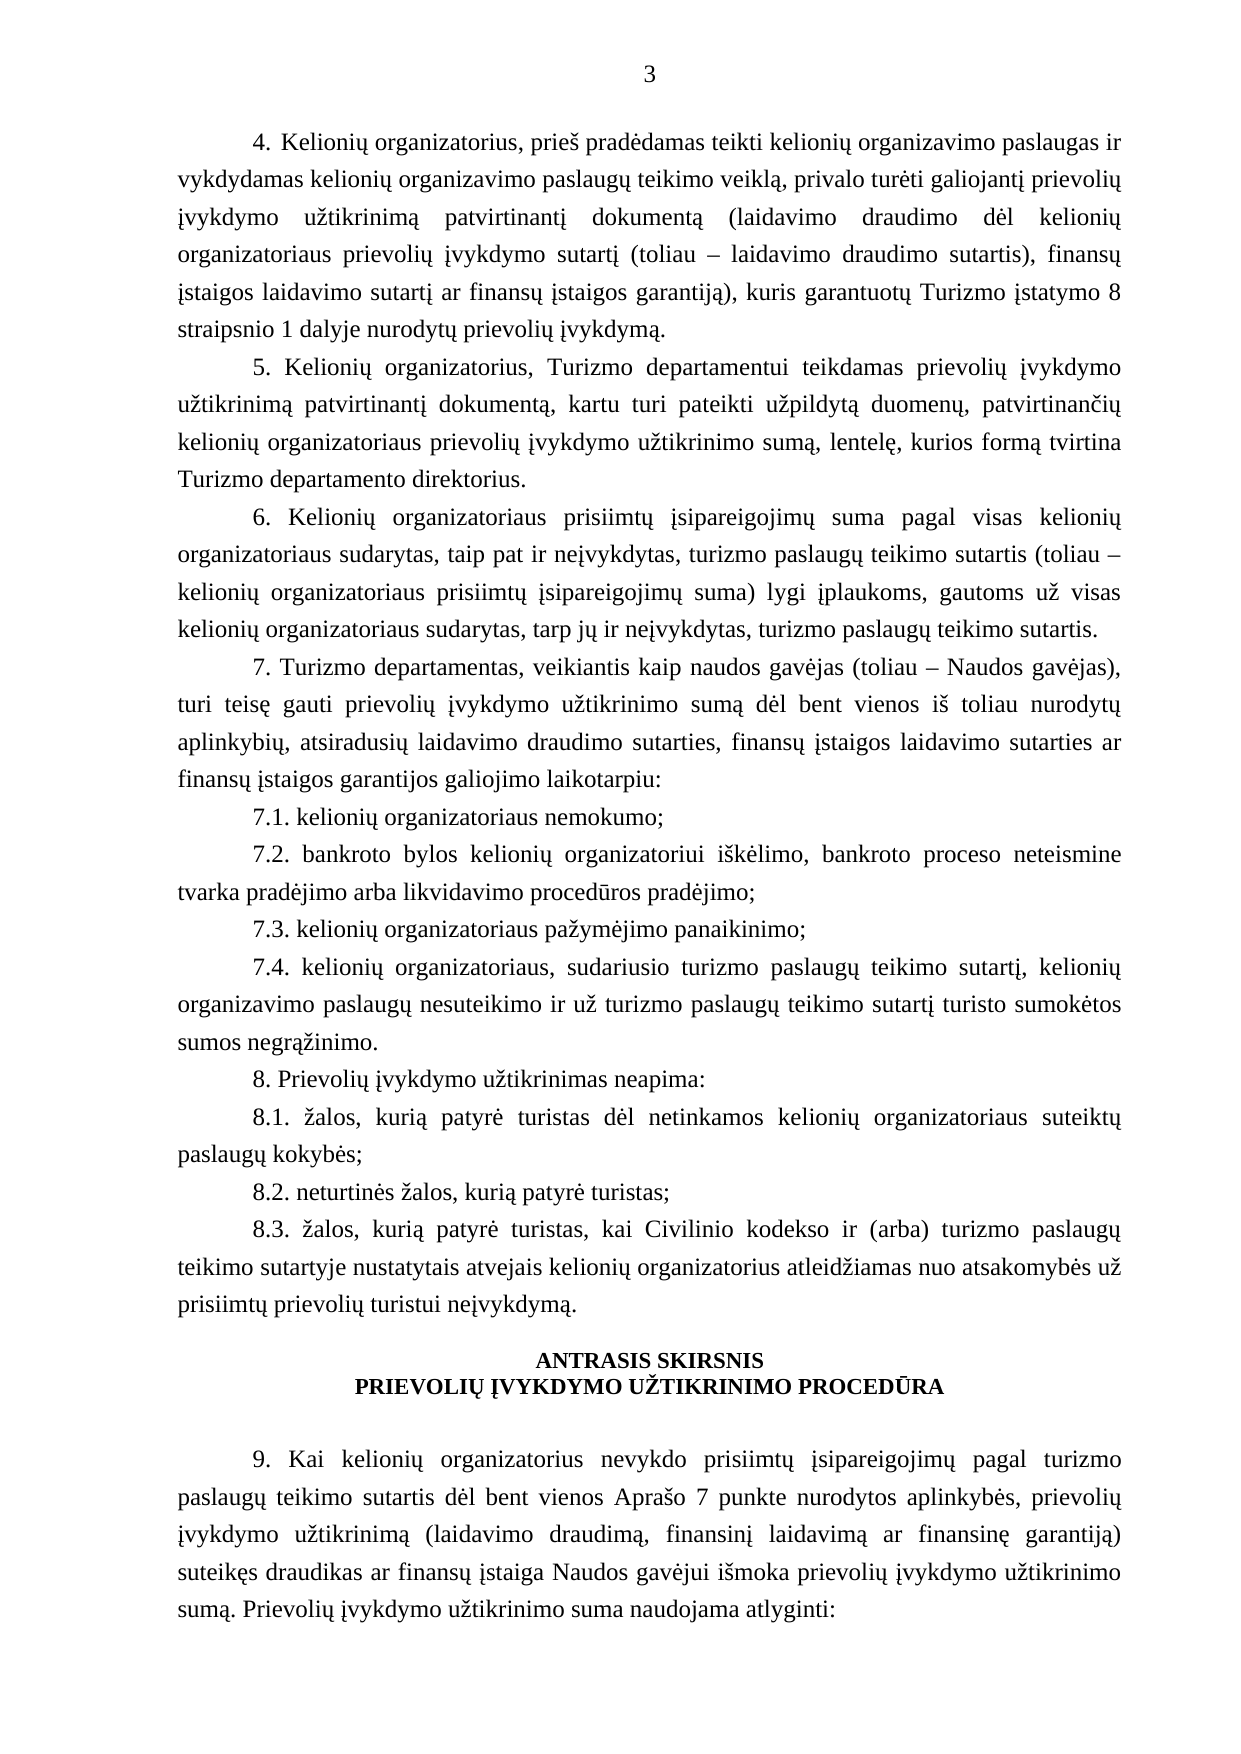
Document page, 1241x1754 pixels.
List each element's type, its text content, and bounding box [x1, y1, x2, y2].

text 8.3. žalos, kurią patyrė turistas, kai Civilinio kodekso ir (arba) turizmo paslaugų teikimo sutartyje nustatytais atvejais kelionių organizatorius atleidžiamas nuo atsakomybės už prisiimtų prievolių turistui neįvykdymą. [177, 1206, 1122, 1318]
text 8.1. žalos, kurią patyrė turistas dėl netinkamos kelionių organizatoriaus suteiktų paslaugų kokybės; [177, 1093, 1122, 1168]
text 7.2. bankroto bylos kelionių organizatoriui iškėlimo, bankroto proceso neteismine tvarka pradėjimo arba likvidavimo procedūros pradėjimo; [177, 831, 1122, 906]
text 7. Turizmo departamentas, veikiantis kaip naudos gavėjas (toliau – Naudos gavėjas), turi teisę gauti prievolių įvykdymo užtikrinimo sumą dėl bent vienos iš toliau nurodytų aplinkybių, atsiradusių laidavimo draudimo sutarties, finansų įstaigos laidavimo sutarties ar finansų įstaigos garantijos galiojimo laikotarpiu: [177, 643, 1122, 793]
text 4. Kelionių organizatorius, prieš pradėdamas teikti kelionių organizavimo paslaugas ir vykdydamas kelionių organizavimo paslaugų teikimo veiklą, privalo turėti galiojantį prievolių įvykdymo užtikrinimą patvirtinantį dokumentą (laidavimo draudimo dėl kelionių organizatoriaus prievolių įvykdymo sutartį (toliau – laidavimo draudimo sutartis), finansų įstaigos laidavimo sutartį ar finansų įstaigos garantiją), kuris garantuotų Turizmo įstatymo 8 straipsnio 1 dalyje nurodytų prievolių įvykdymą. [177, 118, 1122, 343]
text 5. Kelionių organizatorius, Turizmo departamentui teikdamas prievolių įvykdymo užtikrinimą patvirtinantį dokumentą, kartu turi pateikti užpildytą duomenų, patvirtinančių kelionių organizatoriaus prievolių įvykdymo užtikrinimo sumą, lentelę, kurios formą tvirtina Turizmo departamento direktorius. [177, 343, 1122, 493]
text 6. Kelionių organizatoriaus prisiimtų įsipareigojimų suma pagal visas kelionių organizatoriaus sudarytas, taip pat ir neįvykdytas, turizmo paslaugų teikimo sutartis (toliau – kelionių organizatoriaus prisiimtų įsipareigojimų suma) lygi įplaukoms, gautoms už visas kelionių organizatoriaus sudarytas, tarp jų ir neįvykdytas, turizmo paslaugų teikimo sutartis. [177, 493, 1122, 643]
text 9. Kai kelionių organizatorius nevykdo prisiimtų įsipareigojimų pagal turizmo paslaugų teikimo sutartis dėl bent vienos Aprašo 7 punkte nurodytos aplinkybės, prievolių įvykdymo užtikrinimą (laidavimo draudimą, finansinį laidavimą ar finansinę garantiją) suteikęs draudikas ar finansų įstaiga Naudos gavėjui išmoka prievolių įvykdymo užtikrinimo sumą. Prievolių įvykdymo užtikrinimo suma naudojama atlyginti: [177, 1436, 1122, 1623]
text 7.4. kelionių organizatoriaus, sudariusio turizmo paslaugų teikimo sutartį, kelionių organizavimo paslaugų nesuteikimo ir už turizmo paslaugų teikimo sutartį turisto sumokėtos sumos negrąžinimo. [177, 943, 1122, 1056]
text PRIEVOLIŲ ĮVYKDYMO UŽTIKRINIMO PROCEDŪRA [177, 1373, 1122, 1399]
text 7.1. kelionių organizatoriaus nemokumo; [177, 793, 1122, 831]
text 7.3. kelionių organizatoriaus pažymėjimo panaikinimo; [177, 906, 1122, 943]
text 8.2. neturtinės žalos, kurią patyrė turistas; [177, 1168, 1122, 1206]
text ANTRASIS SKIRSNIS [177, 1347, 1122, 1373]
text 8. Prievolių įvykdymo užtikrinimas neapima: [177, 1056, 1122, 1093]
